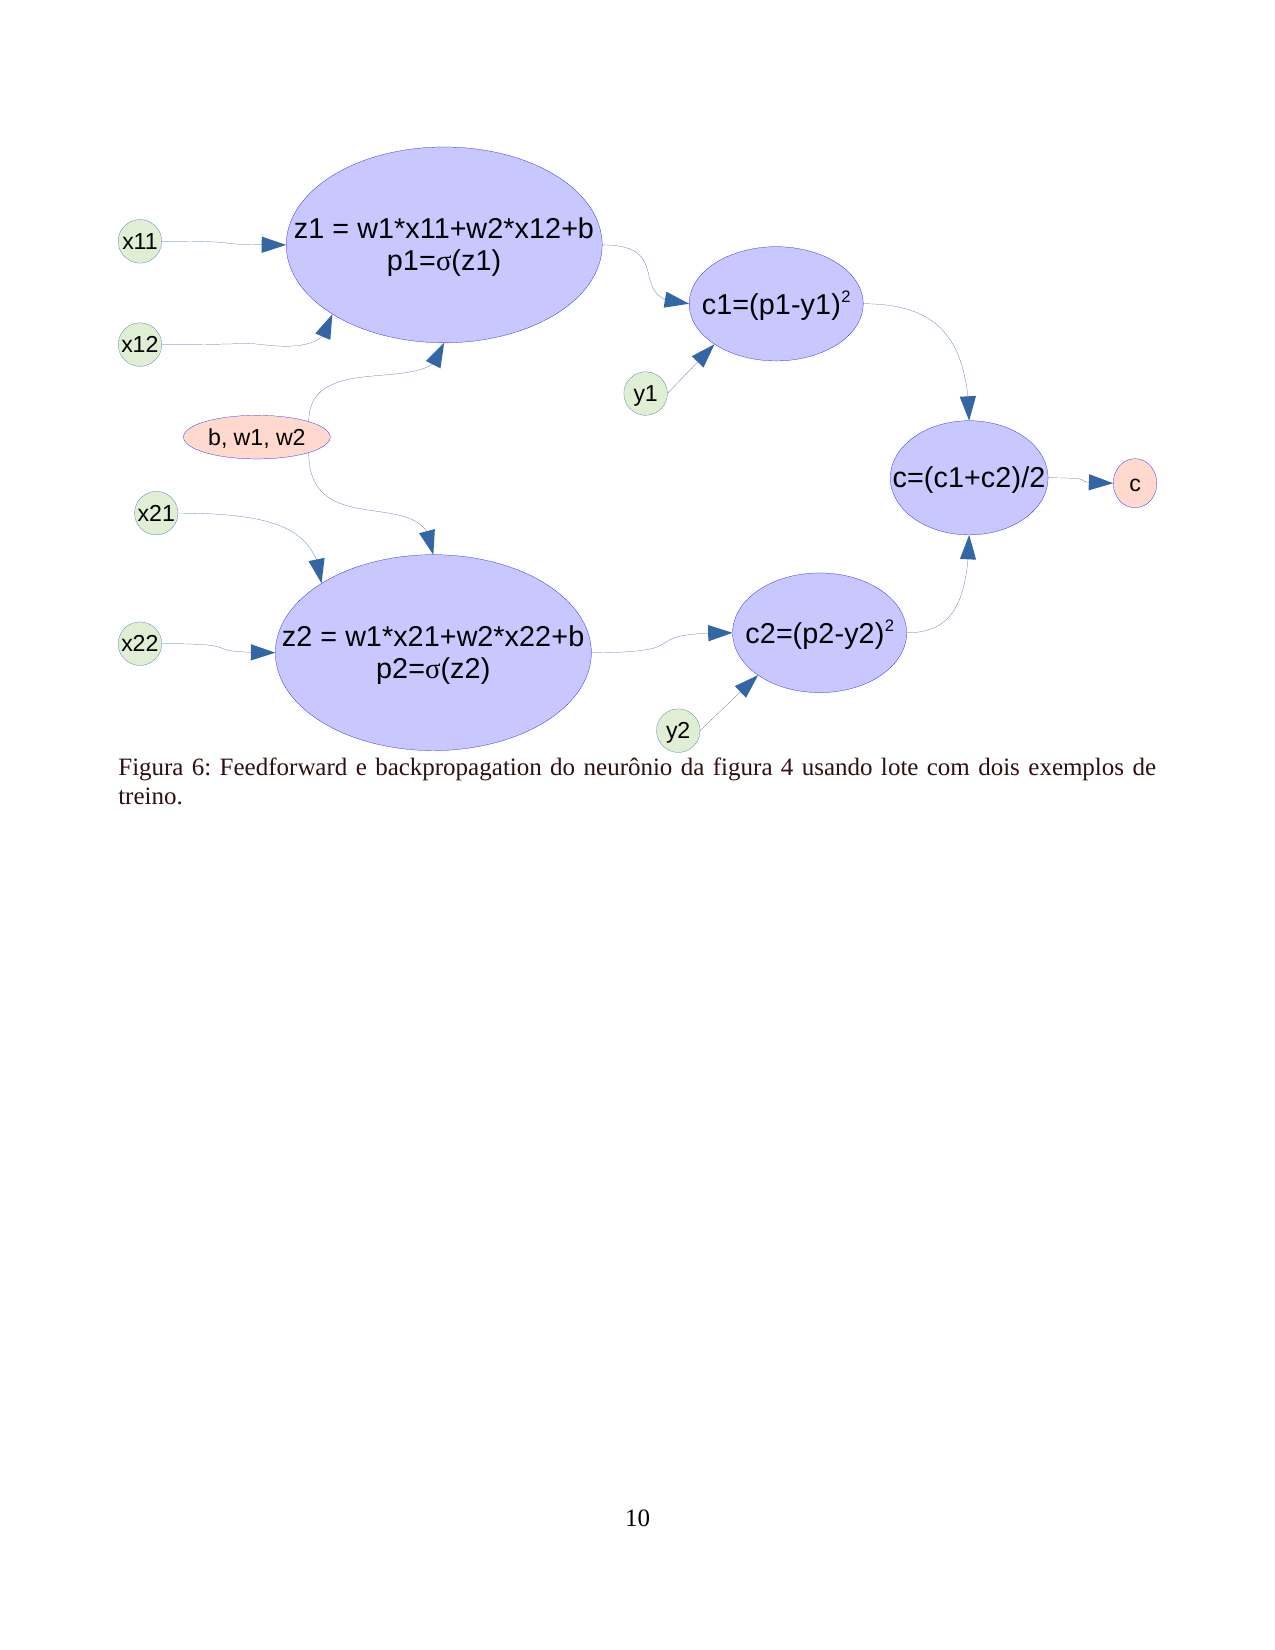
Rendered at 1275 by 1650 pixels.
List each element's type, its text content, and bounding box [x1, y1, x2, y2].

text Figura 6: Feedforward e backpropagation do neurônio da figura 4 usando lote com dois exemplos de treino. [118, 752, 1157, 810]
